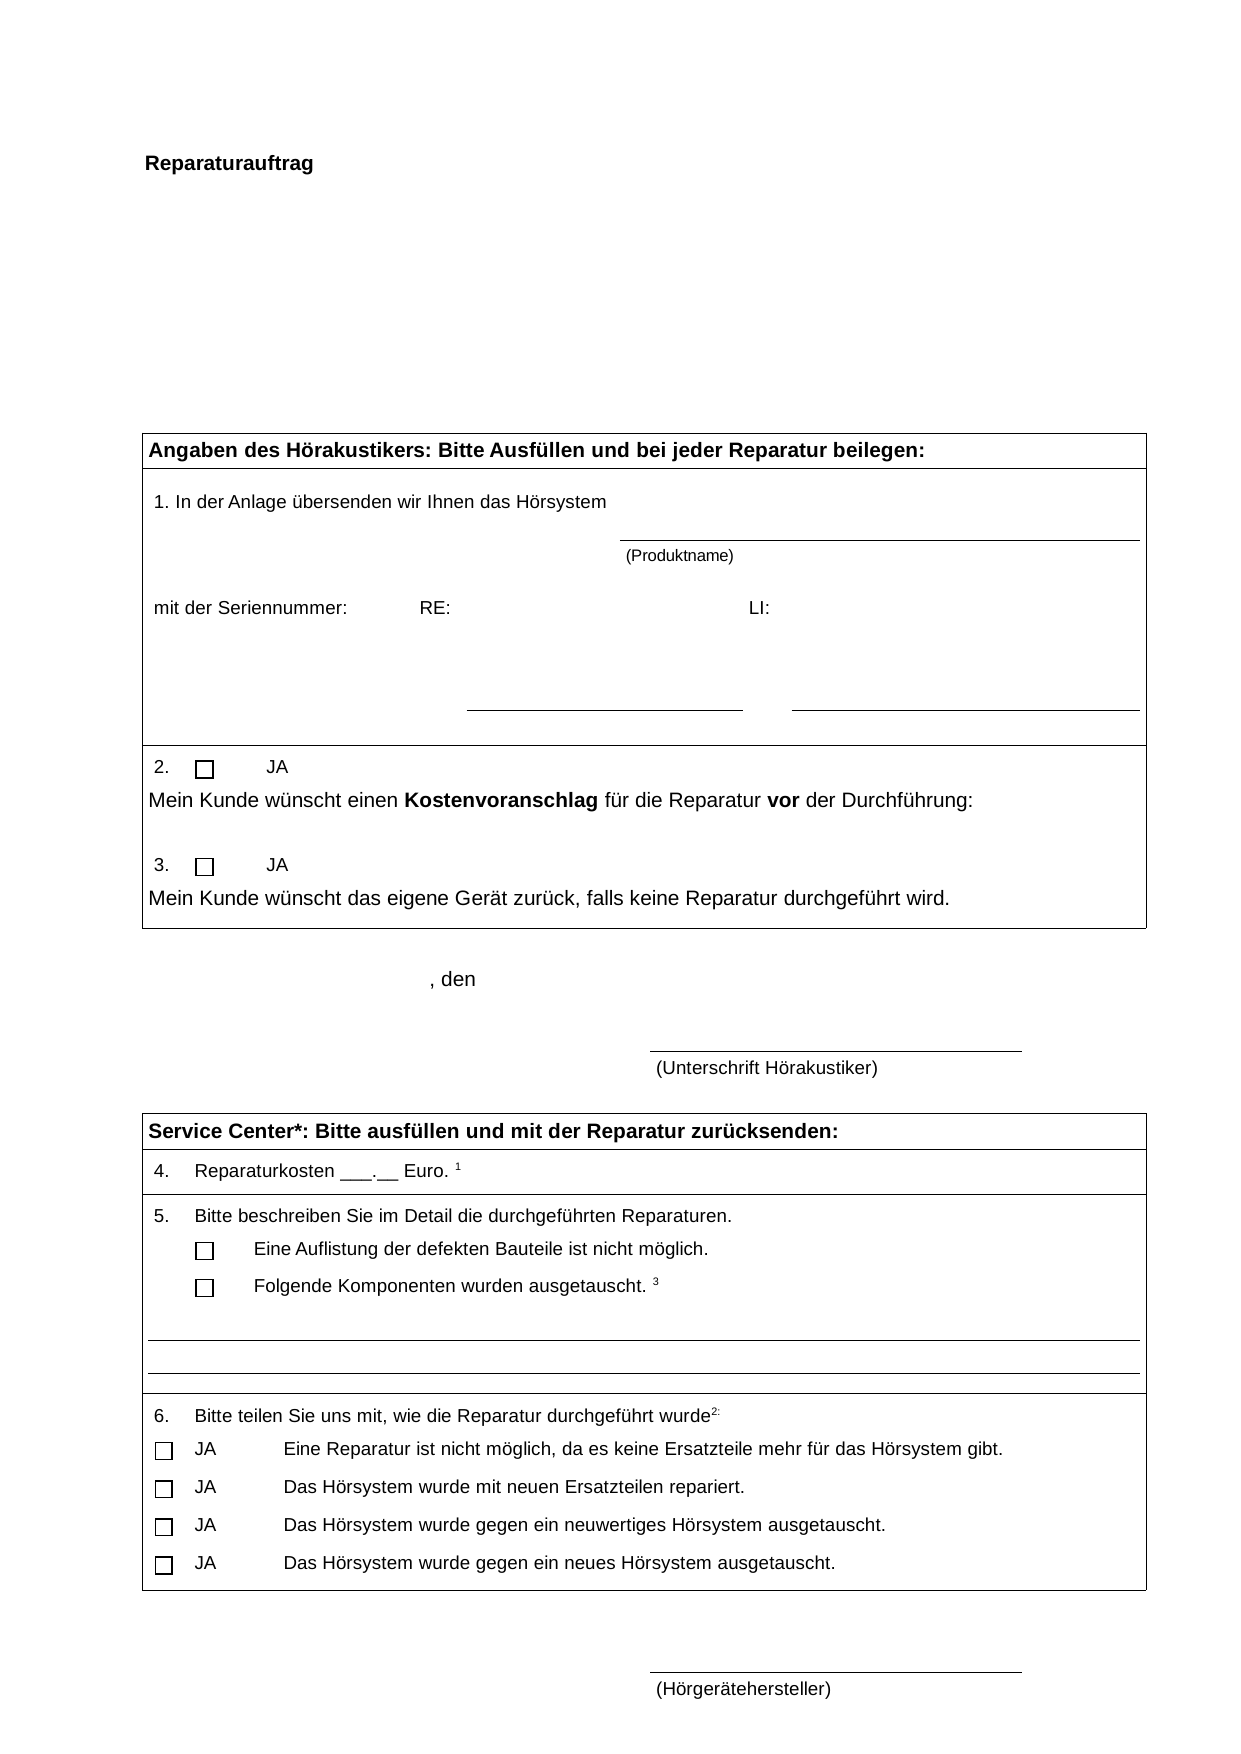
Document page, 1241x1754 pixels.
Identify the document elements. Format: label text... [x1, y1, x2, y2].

table_header <anmeldung/filiale/adresse/ort>, den <vorgang/lieferungen/maximumposition(nummer)/datum> [142, 961, 491, 1051]
table_cell [148, 1306, 1140, 1339]
table_header Angaben des Hörakustikers: Bitte Ausfüllen und bei jeder Reparatur beilegen: [143, 434, 1146, 468]
table_cell [148, 1470, 188, 1508]
table_cell (Produktname) [620, 541, 1140, 573]
table_cell [1022, 1672, 1145, 1708]
table_header [143, 1150, 1146, 1193]
table_cell [148, 710, 413, 739]
table_header 3. [148, 849, 188, 886]
table_cell (Hörgerätehersteller) [650, 1673, 1022, 1708]
table_header 2. [148, 751, 188, 788]
table_cell JA [189, 1470, 278, 1508]
table_cell [491, 1672, 650, 1708]
table_header <absender/adresse> [737, 151, 1146, 399]
table_cell [148, 1233, 188, 1269]
table_header 5. [148, 1200, 188, 1232]
table_cell JA [189, 1546, 278, 1584]
table_cell JA [189, 1432, 278, 1470]
table_cell [148, 540, 620, 573]
table_cell Eine Reparatur ist nicht möglich, da es keine Ersatzteile mehr für das Hörsystem gibt. [278, 1432, 1140, 1470]
table_header Bitte beschreiben Sie im Detail die durchgeführten Reparaturen. [189, 1200, 1140, 1232]
table_header [143, 1195, 1146, 1393]
table_header [650, 961, 1022, 1051]
table_header Reparaturauftrag [145, 151, 737, 260]
table_header Bitte teilen Sie uns mit, wie die Reparatur durchgeführt wurde2: [189, 1399, 1140, 1432]
table_header Mein Kunde wünscht einen Kostenvoranschlag für die Reparatur vor der Durchführung: Mein Kunde wünscht das eigene Gerät zurück, falls keine Reparatur durchgeführt wird. [143, 746, 1146, 928]
table_cell [1022, 1051, 1145, 1087]
table_header 6. [148, 1399, 188, 1432]
table_cell [743, 710, 792, 739]
table_header JA [260, 849, 1140, 886]
table_header [650, 1636, 1022, 1672]
table_cell [189, 1270, 248, 1306]
table_header [1022, 1636, 1145, 1672]
table_cell Das Hörsystem wurde gegen ein neues Hörsystem ausgetauscht. [278, 1546, 1140, 1584]
table_cell <ersterwert(vorgang/firma/adresse,lieferung/empfänger/adresse)> [145, 290, 737, 399]
table_header RE: [414, 591, 467, 710]
table_header Service Center*: Bitte ausfüllen und mit der Reparatur zurücksenden: [143, 1114, 1146, 1149]
table_header [1022, 961, 1145, 1051]
table_header [143, 469, 1146, 745]
table_cell JA [189, 1508, 278, 1546]
table_cell [148, 1341, 1140, 1373]
table_cell [467, 711, 743, 739]
table_cell [189, 1233, 248, 1269]
table_cell [145, 260, 737, 290]
table_header 1. In der Anlage übersenden wir Ihnen das Hörsystem [148, 486, 620, 540]
table_header LI: [743, 591, 792, 710]
table_cell Das Hörsystem wurde gegen ein neuwertiges Hörsystem ausgetauscht. [278, 1508, 1140, 1546]
table_header [189, 849, 260, 886]
table_header 4. [148, 1155, 188, 1188]
table_header [142, 1636, 491, 1672]
table_header <ersterwert(vorgang/lieferungen,lieferung)/positionen/artikel/name> [620, 486, 1140, 540]
table_header Reparaturkosten ___.__ Euro. 1 [189, 1155, 1140, 1188]
table_cell Das Hörsystem wurde mit neuen Ersatzteilen repariert. [278, 1470, 1140, 1508]
table_cell [148, 1270, 188, 1306]
table_cell [142, 1051, 491, 1087]
table_header JA [260, 751, 1140, 788]
table_header [491, 961, 650, 1051]
table_cell [414, 710, 467, 739]
table_cell (Unterschrift Hörakustiker) [650, 1052, 1022, 1087]
table_header [491, 1636, 650, 1672]
table_cell [148, 1546, 188, 1584]
table_cell Eine Auflistung der defekten Bauteile ist nicht möglich. [248, 1233, 1140, 1269]
table_header [143, 1394, 1146, 1590]
table_cell [148, 1508, 188, 1546]
table_header [189, 751, 260, 788]
table_cell [491, 1051, 650, 1087]
table_header <ersterwert(vorgang/lieferungen,lieferung)/positionen/allemit(seite/gleich('Links'))/artikelposition/seriennummer> [792, 591, 1140, 710]
table_header mit der Seriennummer: [148, 591, 413, 710]
table_cell Folgende Komponenten wurden ausgetauscht. 3 [248, 1270, 1140, 1306]
table_cell [148, 1432, 188, 1470]
table_header <ersterwert(vorgang/lieferungen,lieferung)/positionen/allemit(seite/gleich('Rechts'))/artikelposition/seriennummer> [467, 591, 743, 710]
table_cell [792, 711, 1140, 739]
table_cell [142, 1672, 491, 1708]
